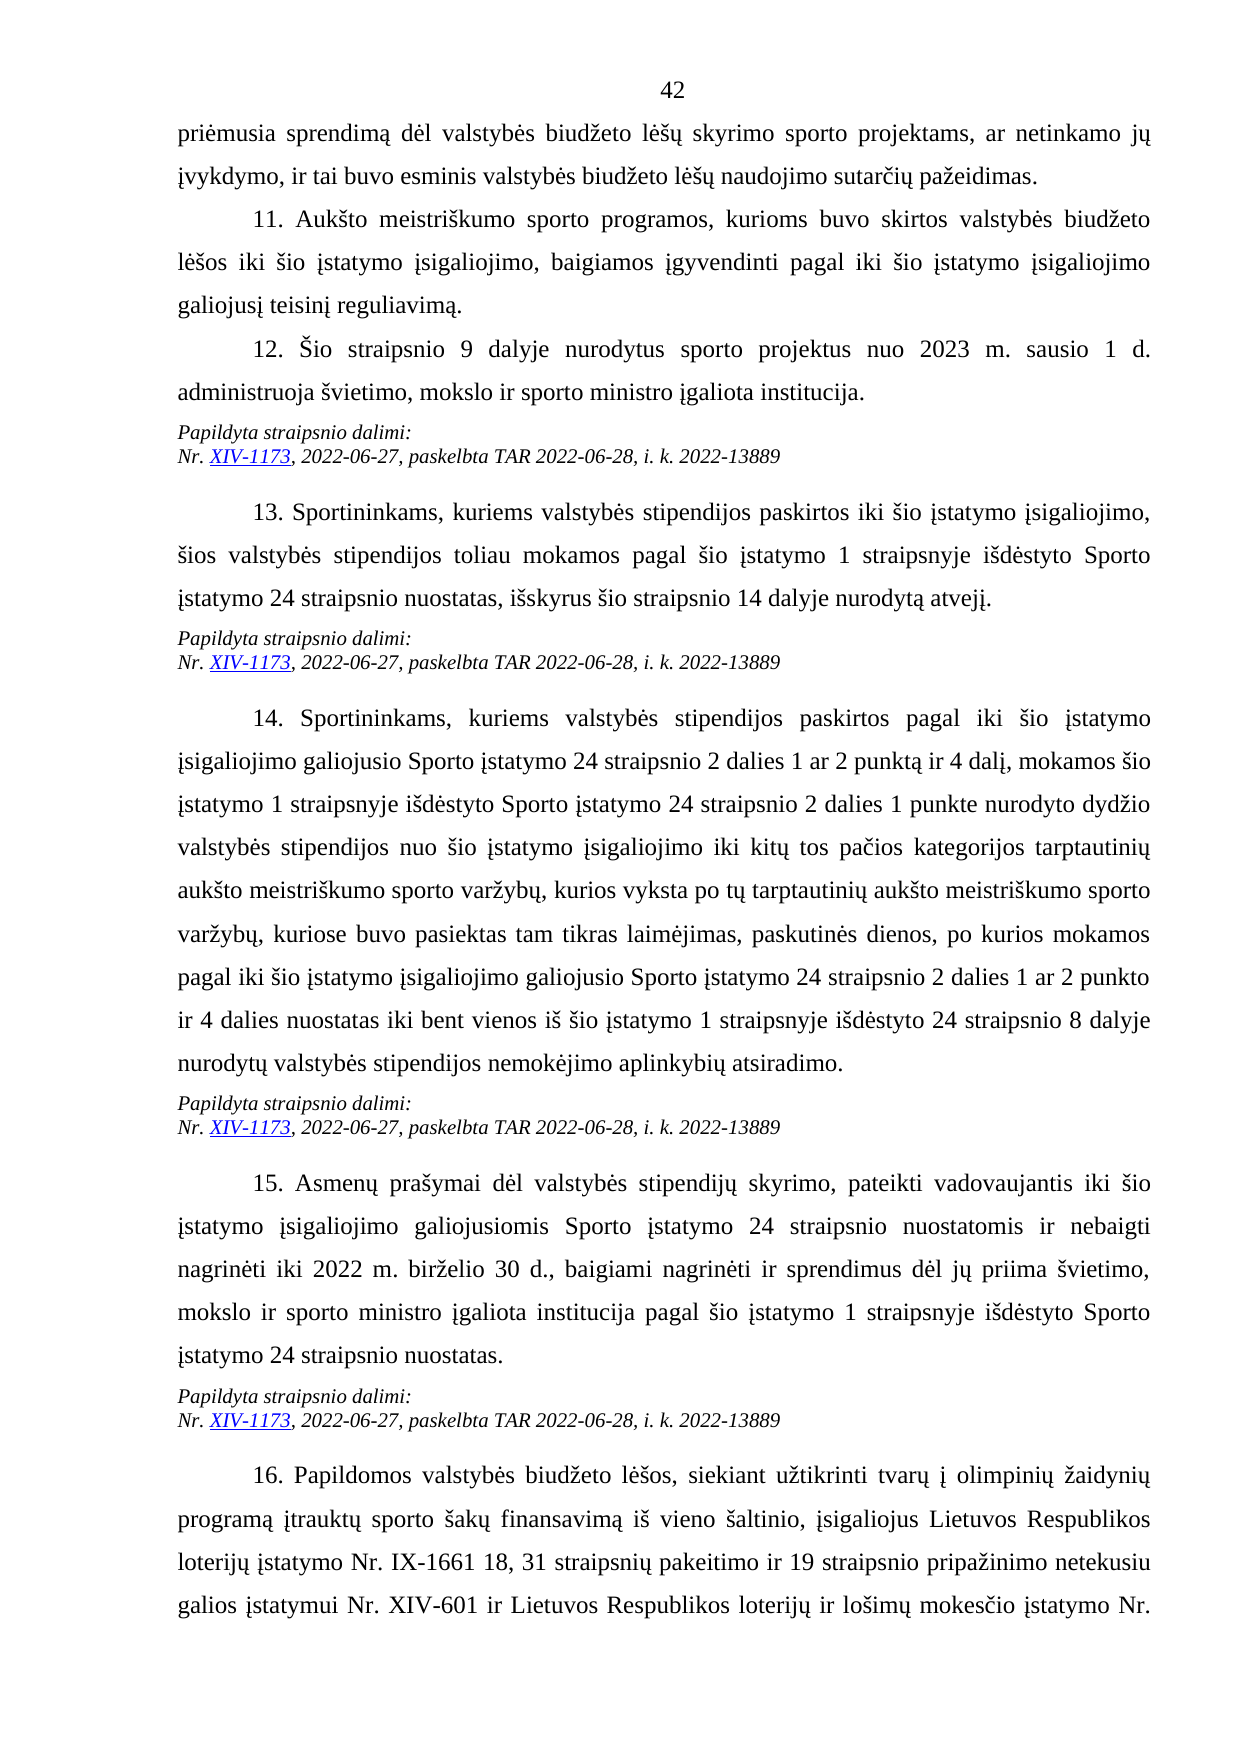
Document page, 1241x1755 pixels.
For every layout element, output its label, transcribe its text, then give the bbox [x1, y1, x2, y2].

text 14. Sportininkams, kuriems valstybės stipendijos paskirtos pagal iki šio įstatymo įsigaliojimo galiojusio Sporto įstatymo 24 straipsnio 2 dalies 1 ar 2 punktą ir 4 dalį, mokamos šio įstatymo 1 straipsnyje išdėstyto Sporto įstatymo 24 straipsnio 2 dalies 1 punkte nurodyto dydžio valstybės stipendijos nuo šio įstatymo įsigaliojimo iki kitų tos pačios kategorijos tarptautinių aukšto meistriškumo sporto varžybų, kurios vyksta po tų tarptautinių aukšto meistriškumo sporto varžybų, kuriose buvo pasiektas tam tikras laimėjimas, paskutinės dienos, po kurios mokamos pagal iki šio įstatymo įsigaliojimo galiojusio Sporto įstatymo 24 straipsnio 2 dalies 1 ar 2 punkto ir 4 dalies nuostatas iki bent vienos iš šio įstatymo 1 straipsnyje išdėstyto 24 straipsnio 8 dalyje nurodytų valstybės stipendijos nemokėjimo aplinkybių atsiradimo. [177, 703, 1152, 1077]
text Nr. XIV-1173, 2022-06-27, paskelbta TAR 2022-06-28, i. k. 2022-13889 [177, 1115, 1152, 1139]
text Papildyta straipsnio dalimi: [177, 1384, 1152, 1408]
text priėmusia sprendimą dėl valstybės biudžeto lėšų skyrimo sporto projektams, ar netinkamo jų įvykdymo, ir tai buvo esminis valstybės biudžeto lėšų naudojimo sutarčių pažeidimas. [177, 118, 1152, 190]
text Papildyta straipsnio dalimi: [177, 626, 1152, 650]
text 12. Šio straipsnio 9 dalyje nurodytus sporto projektus nuo 2023 m. sausio 1 d. administruoja švietimo, mokslo ir sporto ministro įgaliota institucija. [177, 334, 1152, 406]
text Nr. XIV-1173, 2022-06-27, paskelbta TAR 2022-06-28, i. k. 2022-13889 [177, 1408, 1152, 1432]
text 15. Asmenų prašymai dėl valstybės stipendijų skyrimo, pateikti vadovaujantis iki šio įstatymo įsigaliojimo galiojusiomis Sporto įstatymo 24 straipsnio nuostatomis ir nebaigti nagrinėti iki 2022 m. birželio 30 d., baigiami nagrinėti ir sprendimus dėl jų priima švietimo, mokslo ir sporto ministro įgaliota institucija pagal šio įstatymo 1 straipsnyje išdėstyto Sporto įstatymo 24 straipsnio nuostatas. [177, 1168, 1152, 1369]
text Nr. XIV-1173, 2022-06-27, paskelbta TAR 2022-06-28, i. k. 2022-13889 [177, 444, 1152, 468]
text Nr. XIV-1173, 2022-06-27, paskelbta TAR 2022-06-28, i. k. 2022-13889 [177, 650, 1152, 674]
text 16. Papildomos valstybės biudžeto lėšos, siekiant užtikrinti tvarų į olimpinių žaidynių programą įtrauktų sporto šakų finansavimą iš vieno šaltinio, įsigaliojus Lietuvos Respublikos loterijų įstatymo Nr. IX-1661 18, 31 straipsnių pakeitimo ir 19 straipsnio pripažinimo netekusiu galios įstatymui Nr. XIV-601 ir Lietuvos Respublikos loterijų ir lošimų mokesčio įstatymo Nr. [177, 1461, 1152, 1619]
text Papildyta straipsnio dalimi: [177, 1091, 1152, 1115]
text 13. Sportininkams, kuriems valstybės stipendijos paskirtos iki šio įstatymo įsigaliojimo, šios valstybės stipendijos toliau mokamos pagal šio įstatymo 1 straipsnyje išdėstyto Sporto įstatymo 24 straipsnio nuostatas, išskyrus šio straipsnio 14 dalyje nurodytą atvejį. [177, 497, 1152, 612]
text Papildyta straipsnio dalimi: [177, 420, 1152, 444]
text 11. Aukšto meistriškumo sporto programos, kurioms buvo skirtos valstybės biudžeto lėšos iki šio įstatymo įsigaliojimo, baigiamos įgyvendinti pagal iki šio įstatymo įsigaliojimo galiojusį teisinį reguliavimą. [177, 204, 1152, 319]
